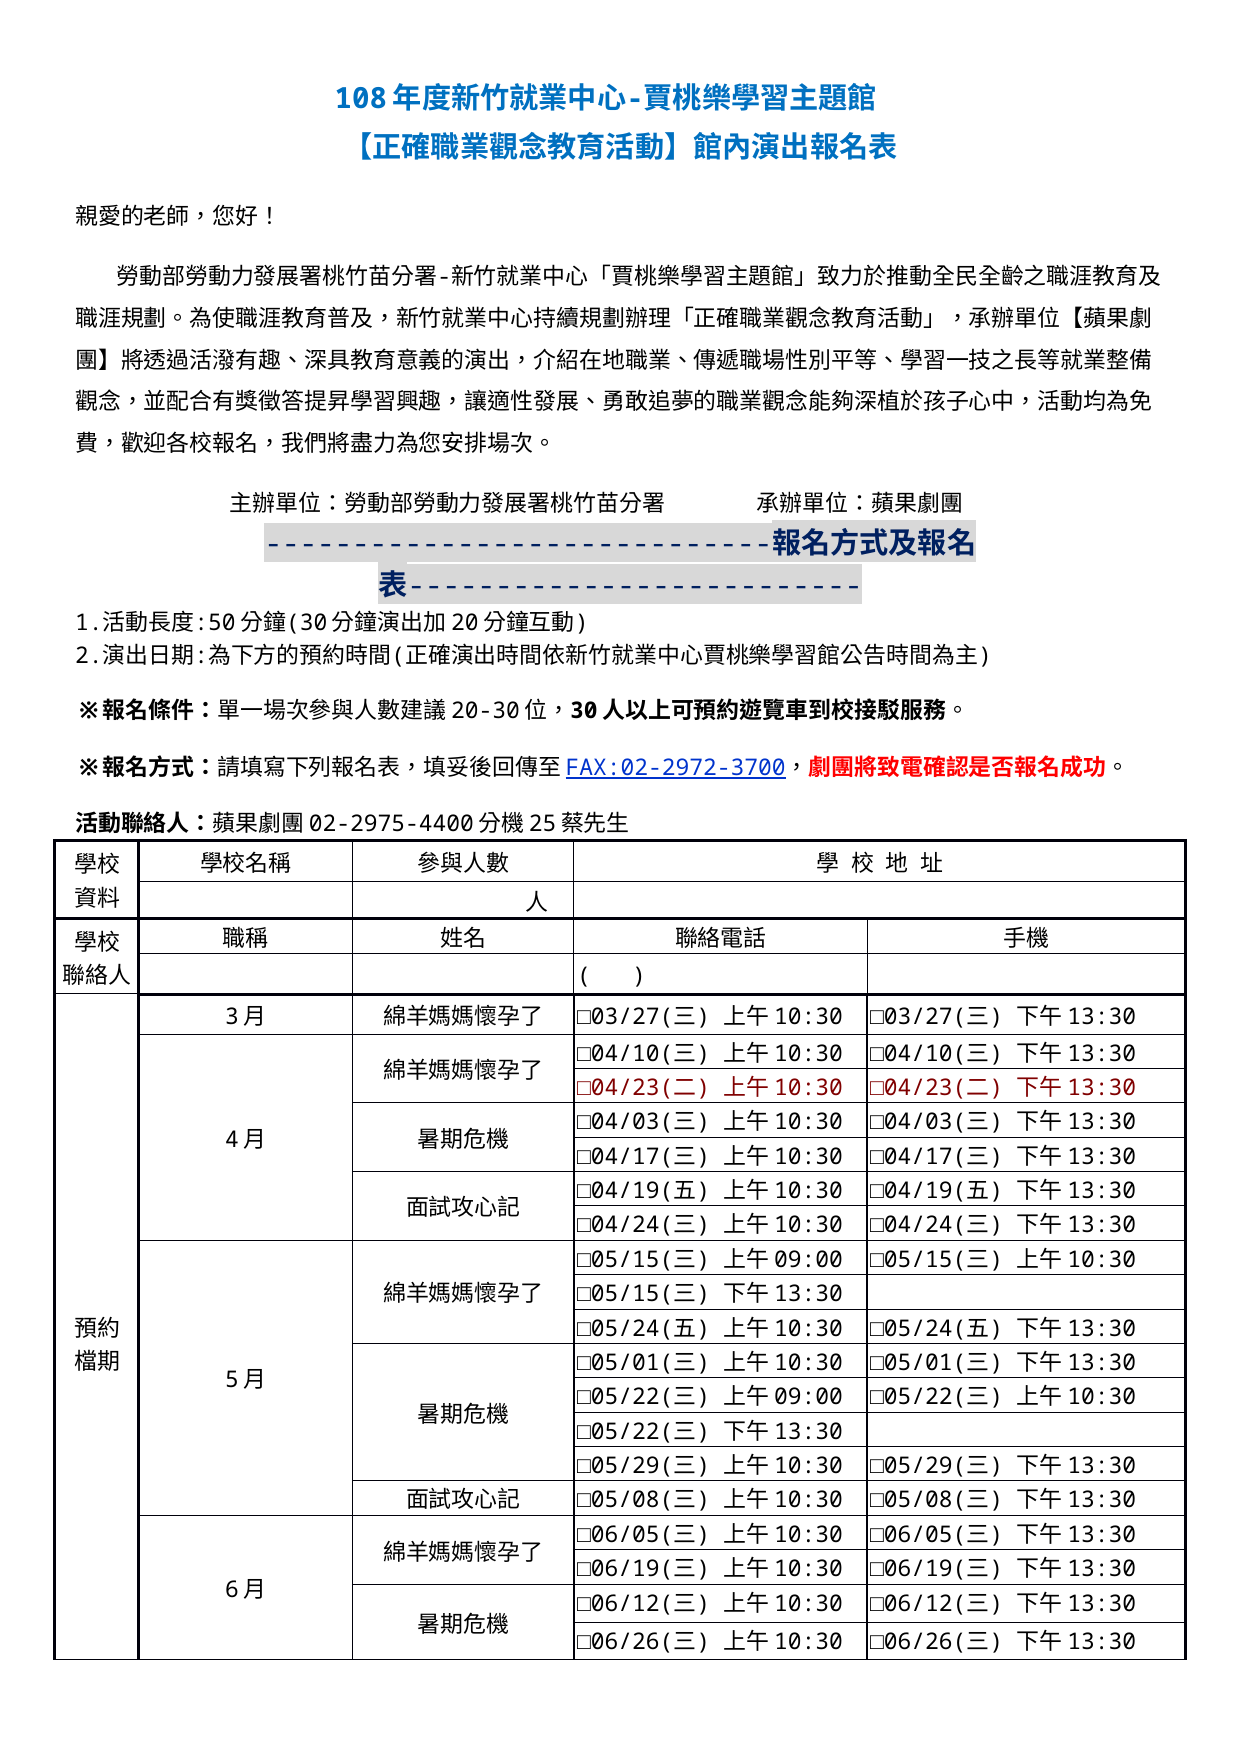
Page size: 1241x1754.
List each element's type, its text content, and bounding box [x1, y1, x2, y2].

table_cell □04/03(三) 下午13:30 [868, 1103, 1184, 1137]
text 活動聯絡人：蘋果劇團02-2975-4400分機25蔡先生 [75, 801, 1165, 839]
table_cell □06/05(三) 上午10:30 [575, 1516, 866, 1549]
table_cell □05/01(三) 上午10:30 [575, 1344, 866, 1377]
table_header 學校名稱 [140, 842, 352, 881]
table_cell 暑期危機 [353, 1585, 573, 1659]
table_cell □04/24(三) 上午10:30 [575, 1206, 866, 1240]
table_cell □05/24(五) 上午10:30 [575, 1310, 866, 1343]
table_cell ( ) [574, 954, 867, 993]
table_cell □06/12(三) 下午13:30 [868, 1585, 1184, 1622]
table_cell □05/22(三) 上午10:30 [868, 1378, 1184, 1412]
table_cell □05/22(三) 下午13:30 [575, 1413, 866, 1446]
table_cell 5月 [140, 1241, 352, 1515]
table_cell 暑期危機 [353, 1344, 573, 1480]
text 【正確職業觀念教育活動】館內演出報名表 [75, 124, 1165, 166]
text 勞動部勞動力發展署桃竹苗分署-新竹就業中心「賈桃樂學習主題館」致力於推動全民全齡之職涯教育及職涯規劃。為使職涯教育普及，新竹就業中心持續規劃辦理「正確職業觀念教育活動」，承辦單位【蘋果劇團】將透過活潑有趣、深具教育意義的演出，介紹在地職業、傳遞職場性別平等、學習一技之長等就業整備觀念，並配合有獎徵答提昇學習興趣，讓適性發展、勇敢追夢的職業觀念能夠深植於孩子心中，活動均為免費，歡迎各校報名，我們將盡力為您安排場次。 [75, 251, 1165, 460]
text 親愛的老師，您好！ [75, 191, 1090, 233]
table_cell 4月 [140, 1035, 352, 1240]
table_cell 面試攻心記 [353, 1481, 573, 1515]
table_cell □05/15(三) 上午10:30 [868, 1241, 1184, 1274]
table_cell □04/03(三) 上午10:30 [575, 1103, 866, 1137]
table_cell □04/10(三) 上午10:30 [575, 1035, 866, 1068]
table_cell □05/08(三) 上午10:30 [575, 1481, 866, 1515]
table_cell 人 [353, 882, 573, 917]
table_cell □03/27(三) 上午10:30 [575, 996, 866, 1033]
table_cell 預約 檔期 [56, 994, 137, 1659]
table_cell □04/19(五) 上午10:30 [575, 1172, 866, 1205]
table_cell [868, 1275, 1184, 1308]
table_cell 綿羊媽媽懷孕了 [353, 1516, 573, 1584]
table_cell 綿羊媽媽懷孕了 [353, 996, 573, 1033]
table_cell □06/05(三) 下午13:30 [868, 1516, 1184, 1549]
text ※報名條件：單一場次參與人數建議20-30位，30人以上可預約遊覽車到校接駁服務。 [75, 689, 1090, 726]
table_cell □06/26(三) 上午10:30 [575, 1623, 866, 1659]
table_cell 暑期危機 [353, 1103, 573, 1171]
table_cell □04/17(三) 下午13:30 [868, 1138, 1184, 1171]
table_cell □06/26(三) 下午13:30 [868, 1623, 1184, 1659]
table_cell □03/27(三) 下午13:30 [868, 996, 1184, 1033]
table_cell □05/15(三) 下午13:30 [575, 1275, 866, 1308]
text -----------------------------報名方式及報名表-------------------------- [75, 520, 1165, 603]
table_cell □05/29(三) 下午13:30 [868, 1447, 1184, 1480]
table_cell 綿羊媽媽懷孕了 [353, 1035, 573, 1102]
table_cell □05/01(三) 下午13:30 [868, 1344, 1184, 1377]
table_cell [868, 954, 1184, 993]
table_cell □06/19(三) 上午10:30 [575, 1550, 866, 1584]
table_cell □05/24(五) 下午13:30 [868, 1310, 1184, 1343]
text 2.演出日期:為下方的預約時間(正確演出時間依新竹就業中心賈桃樂學習館公告時間為主) [75, 637, 1165, 670]
table_cell 綿羊媽媽懷孕了 [353, 1241, 573, 1343]
table_cell [574, 882, 1184, 917]
table_cell □04/19(五) 下午13:30 [868, 1172, 1184, 1205]
table_cell 6月 [140, 1516, 352, 1659]
text 1.活動長度:50分鐘(30分鐘演出加20分鐘互動) [75, 603, 1165, 637]
table_cell [868, 1413, 1184, 1446]
table_cell 3月 [140, 996, 352, 1033]
table_cell □04/17(三) 上午10:30 [575, 1138, 866, 1171]
text 108年度新竹就業中心-賈桃樂學習主題館 [75, 75, 1165, 117]
table_cell [140, 954, 352, 993]
table_cell □05/08(三) 下午13:30 [868, 1481, 1184, 1515]
table_cell 職稱 [140, 920, 352, 953]
table_cell □05/22(三) 上午09:00 [575, 1378, 866, 1412]
table_cell [353, 954, 573, 993]
text ※報名方式：請填寫下列報名表，填妥後回傳至FAX:02-2972-3700，劇團將致電確認是否報名成功。 [75, 745, 1165, 783]
table_cell □04/24(三) 下午13:30 [868, 1206, 1184, 1240]
table_cell 手機 [868, 920, 1184, 953]
table_cell □05/29(三) 上午10:30 [575, 1447, 866, 1480]
table_header 參與人數 [353, 842, 573, 881]
table_cell 聯絡電話 [574, 920, 867, 953]
table_cell □06/12(三) 上午10:30 [575, 1585, 866, 1622]
text 主辦單位：勞動部勞動力發展署桃竹苗分署 承辦單位：蘋果劇團 [75, 478, 1117, 520]
table_header 學校 資料 [56, 842, 137, 917]
table_cell □04/23(二) 下午13:30 [868, 1069, 1184, 1102]
table_cell □05/15(三) 上午09:00 [575, 1241, 866, 1274]
table_cell □04/10(三) 下午13:30 [868, 1035, 1184, 1068]
table_cell 姓名 [353, 920, 573, 953]
table_cell 面試攻心記 [353, 1172, 573, 1240]
table_cell [140, 882, 352, 917]
table_cell □04/23(二) 上午10:30 [575, 1069, 866, 1102]
table_cell □06/19(三) 下午13:30 [868, 1550, 1184, 1584]
table_cell 學校 聯絡人 [56, 920, 137, 993]
table_header 學 校 地 址 [574, 842, 1184, 881]
